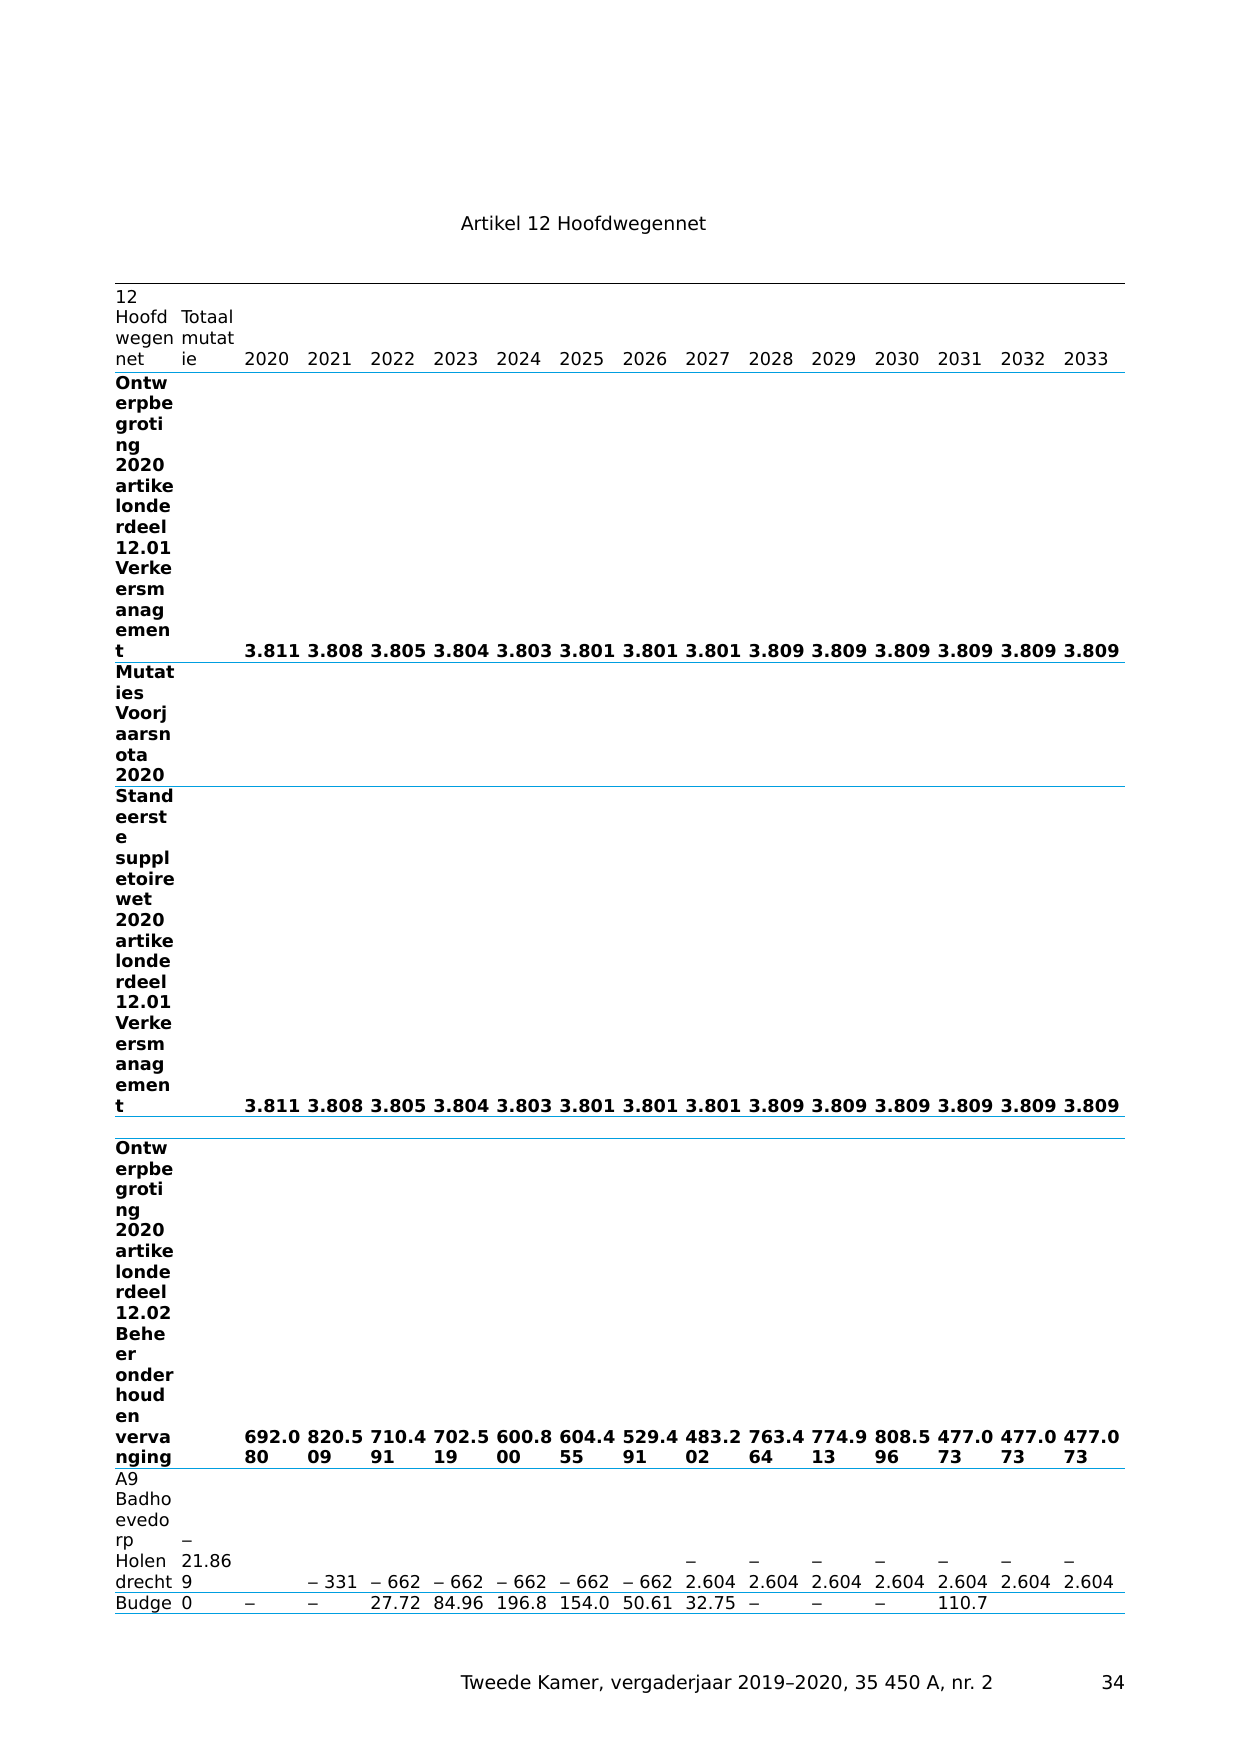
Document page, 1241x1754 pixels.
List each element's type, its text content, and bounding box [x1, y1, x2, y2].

table_cell [556, 663, 619, 786]
table_cell 600.800 [493, 1139, 556, 1468]
table_cell [934, 663, 997, 786]
table_cell 3.801 [682, 787, 745, 1116]
table_cell ‒ 662 [493, 1469, 556, 1592]
table_cell 154.0 [556, 1593, 619, 1613]
table_cell [871, 1117, 934, 1137]
table_cell [178, 373, 241, 661]
table_cell [178, 1117, 241, 1137]
table_cell [808, 663, 871, 786]
table_cell 3.805 [367, 373, 430, 661]
table_cell 808.596 [871, 1139, 934, 1468]
table_cell 2029 [808, 284, 871, 372]
table_cell 3.809 [934, 787, 997, 1116]
table_cell [934, 1117, 997, 1137]
table_cell [619, 1117, 682, 1137]
table_cell 2028 [745, 284, 808, 372]
table_cell 2026 [619, 284, 682, 372]
table_cell [1060, 663, 1125, 786]
table_cell 3.809 [745, 787, 808, 1116]
table_cell 477.073 [998, 1139, 1060, 1468]
table_cell 2021 [304, 284, 367, 372]
table_cell ‒ [745, 1593, 808, 1613]
table_cell ‒ 662 [556, 1469, 619, 1592]
table_cell [745, 663, 808, 786]
table_cell [241, 1117, 304, 1137]
table_cell [493, 1117, 556, 1137]
table_cell 3.801 [556, 787, 619, 1116]
table_cell [745, 1117, 808, 1137]
table_cell 2023 [430, 284, 493, 372]
table_cell ‒ 662 [367, 1469, 430, 1592]
table_cell ‒ [241, 1593, 304, 1613]
table_cell [1060, 1593, 1125, 1613]
table_cell 3.809 [808, 787, 871, 1116]
table_cell [871, 663, 934, 786]
table_cell [682, 1117, 745, 1137]
table_cell 3.808 [304, 373, 367, 661]
table_cell [178, 663, 241, 786]
table_cell 110.7 [934, 1593, 997, 1613]
table_cell 2024 [493, 284, 556, 372]
table_cell 3.804 [430, 373, 493, 661]
table_cell Ontwerpbegroting 2020 artikelonderdeel 12.02 Beheer onderhoud en vervanging [115, 1139, 178, 1468]
table_cell Stand eerste suppletoire wet 2020 artikelonderdeel 12.01 Verkeersmanagement [115, 787, 178, 1116]
table_cell 3.809 [745, 373, 808, 661]
table_cell [241, 1469, 304, 1592]
table_cell 50.61 [619, 1593, 682, 1613]
table_cell ‒ 331 [304, 1469, 367, 1592]
table_cell Ontwerpbegroting 2020 artikelonderdeel 12.01 Verkeersmanagement [115, 373, 178, 661]
table_cell Totaal mutatie [178, 284, 241, 372]
table_cell [1060, 1117, 1125, 1137]
table_cell [998, 1593, 1060, 1613]
table_header Artikel 12 Hoofdwegennet [115, 258, 1125, 283]
table_cell 3.809 [998, 373, 1060, 661]
table_cell 529.491 [619, 1139, 682, 1468]
table_cell 3.803 [493, 787, 556, 1116]
table_cell 3.809 [808, 373, 871, 661]
table_cell 3.808 [304, 787, 367, 1116]
table_cell 2022 [367, 284, 430, 372]
table_cell [430, 1117, 493, 1137]
table_cell 3.811 [241, 787, 304, 1116]
table_cell ‒ 2.604 [934, 1469, 997, 1592]
table_cell [998, 663, 1060, 786]
table_cell ‒ 662 [430, 1469, 493, 1592]
table_cell ‒ 21.869 [178, 1469, 241, 1592]
table_cell 3.801 [619, 373, 682, 661]
table_cell [178, 1139, 241, 1468]
table_cell 2025 [556, 284, 619, 372]
table_cell [430, 663, 493, 786]
table_cell [115, 1117, 178, 1137]
table_cell ‒ 2.604 [871, 1469, 934, 1592]
table_cell 3.801 [619, 787, 682, 1116]
table_cell 3.809 [1060, 787, 1125, 1116]
table_cell 3.811 [241, 373, 304, 661]
table_cell ‒ 2.604 [1060, 1469, 1125, 1592]
table_cell 604.455 [556, 1139, 619, 1468]
table_cell 196.8 [493, 1593, 556, 1613]
table_cell [493, 663, 556, 786]
table_cell [367, 663, 430, 786]
table_cell 27.72 [367, 1593, 430, 1613]
table_cell 763.464 [745, 1139, 808, 1468]
table_cell 2031 [934, 284, 997, 372]
table_cell 2033 [1060, 284, 1125, 372]
table_cell 2020 [241, 284, 304, 372]
table_cell [998, 1117, 1060, 1137]
table_cell [241, 663, 304, 786]
table_cell 3.805 [367, 787, 430, 1116]
table_cell 2027 [682, 284, 745, 372]
table_cell 32.75 [682, 1593, 745, 1613]
table_cell 710.491 [367, 1139, 430, 1468]
table_cell 3.804 [430, 787, 493, 1116]
table_cell 3.809 [998, 787, 1060, 1116]
table_cell ‒ 2.604 [745, 1469, 808, 1592]
table_cell ‒ 2.604 [998, 1469, 1060, 1592]
table_cell 692.080 [241, 1139, 304, 1468]
table_cell Budge [115, 1593, 178, 1613]
table_cell 3.801 [682, 373, 745, 661]
table_cell ‒ [808, 1593, 871, 1613]
table_cell [808, 1117, 871, 1137]
table_cell ‒ 2.604 [808, 1469, 871, 1592]
table_cell 2032 [998, 284, 1060, 372]
table_cell 820.509 [304, 1139, 367, 1468]
table_cell 84.96 [430, 1593, 493, 1613]
title Artikel 12 Hoofdwegennet [461, 213, 1125, 235]
table_cell 3.809 [871, 373, 934, 661]
table_cell 3.809 [1060, 373, 1125, 661]
table_cell 483.202 [682, 1139, 745, 1468]
table_cell [304, 663, 367, 786]
table_cell [178, 787, 241, 1116]
table_cell [682, 663, 745, 786]
table_cell 477.073 [934, 1139, 997, 1468]
table_cell A9 Badhoevedorp Holendrecht [115, 1469, 178, 1592]
table_cell 3.809 [934, 373, 997, 661]
table_cell 0 [178, 1593, 241, 1613]
table_cell 3.803 [493, 373, 556, 661]
table_cell 774.913 [808, 1139, 871, 1468]
table_cell 3.801 [556, 373, 619, 661]
table_cell Mutaties Voorjaarsnota 2020 [115, 663, 178, 786]
table_cell ‒ [871, 1593, 934, 1613]
table_cell ‒ [304, 1593, 367, 1613]
table_cell [556, 1117, 619, 1137]
table_cell [619, 663, 682, 786]
table_cell 477.073 [1060, 1139, 1125, 1468]
table_cell 3.809 [871, 787, 934, 1116]
table_cell [367, 1117, 430, 1137]
table_cell 2030 [871, 284, 934, 372]
table_cell [304, 1117, 367, 1137]
table_cell 12 Hoofdwegennet [115, 284, 178, 372]
table_cell 702.519 [430, 1139, 493, 1468]
table_cell ‒ 2.604 [682, 1469, 745, 1592]
table_cell ‒ 662 [619, 1469, 682, 1592]
